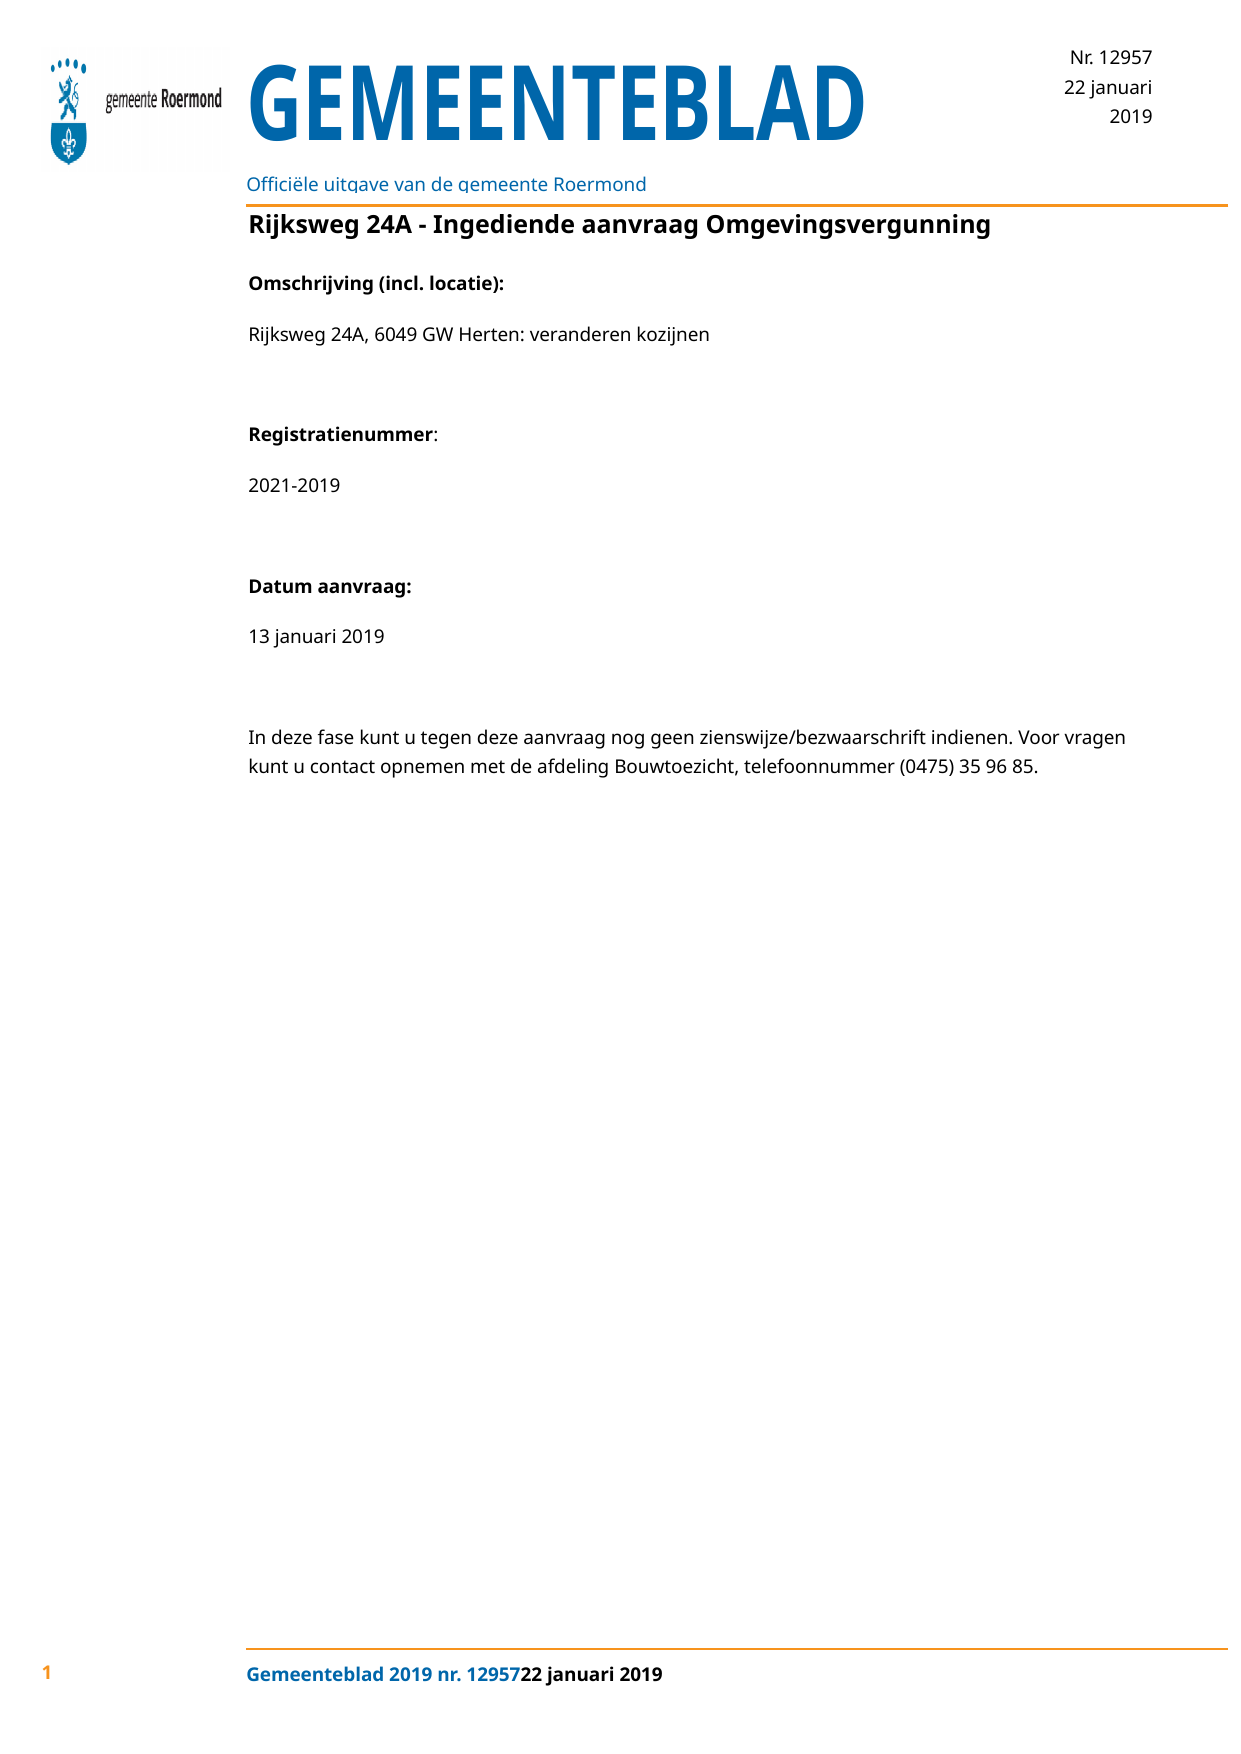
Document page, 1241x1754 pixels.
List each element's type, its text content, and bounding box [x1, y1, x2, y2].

text Rijksweg 24A - Ingediende aanvraag Omgevingsvergunning [248, 207, 1152, 241]
text Registratienummer: [248, 422, 1152, 447]
text Rijksweg 24A, 6049 GW Herten: veranderen kozijnen [248, 321, 1152, 346]
text In deze fase kunt u tegen deze aanvraag nog geen zienswijze/bezwaarschrift indienen. Voor vragen kunt u contact opnemen met de afdeling Bouwtoezicht, telefoonnummer (0475) 35 96 85. [248, 724, 1152, 779]
picture [41, 47, 231, 172]
text 13 januari 2019 [248, 623, 1152, 649]
text 2021-2019 [248, 472, 1152, 498]
text Datum aanvraag: [248, 573, 1152, 598]
text Omschrijving (incl. locatie): [248, 270, 1152, 296]
